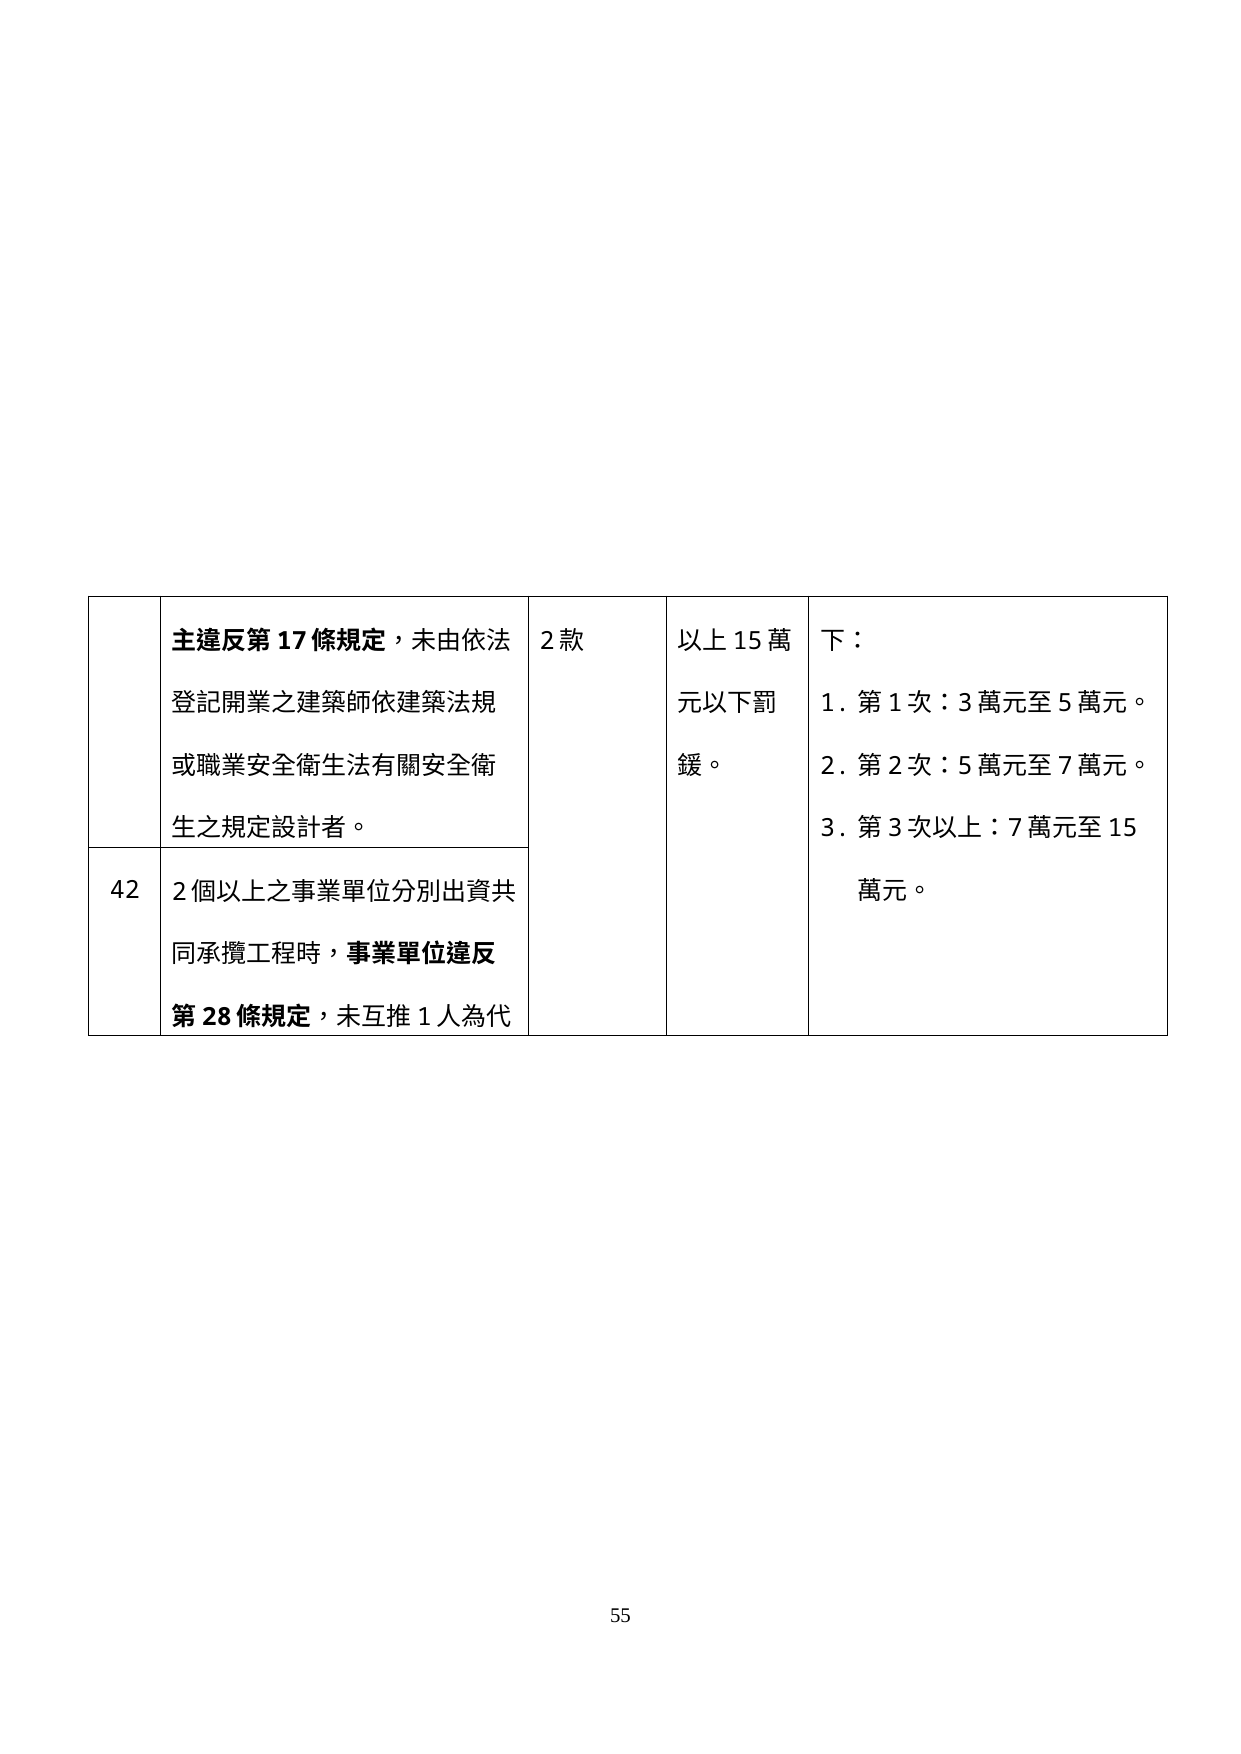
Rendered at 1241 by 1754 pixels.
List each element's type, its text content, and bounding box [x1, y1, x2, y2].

table_cell [89, 597, 160, 847]
table_cell 違反者，依違規次數處罰如下： 第1次：3萬元至5萬元。 第2次：5萬元至7萬元。 第3次以上：7萬元至15萬元。 [809, 597, 1167, 1035]
table_cell 42 [89, 848, 160, 1035]
table_cell 以上15萬元以下罰鍰。 [667, 597, 808, 1035]
table_cell 2個以上之事業單位分別出資共同承攬工程時，事業單位違反第28條規定，未互推1人為代 [161, 848, 528, 1035]
table_cell 主違反第17條規定，未由依法登記開業之建築師依建築法規或職業安全衛生法有關安全衛生之規定設計者。 [161, 597, 528, 847]
table_cell 2款 [529, 597, 666, 1035]
